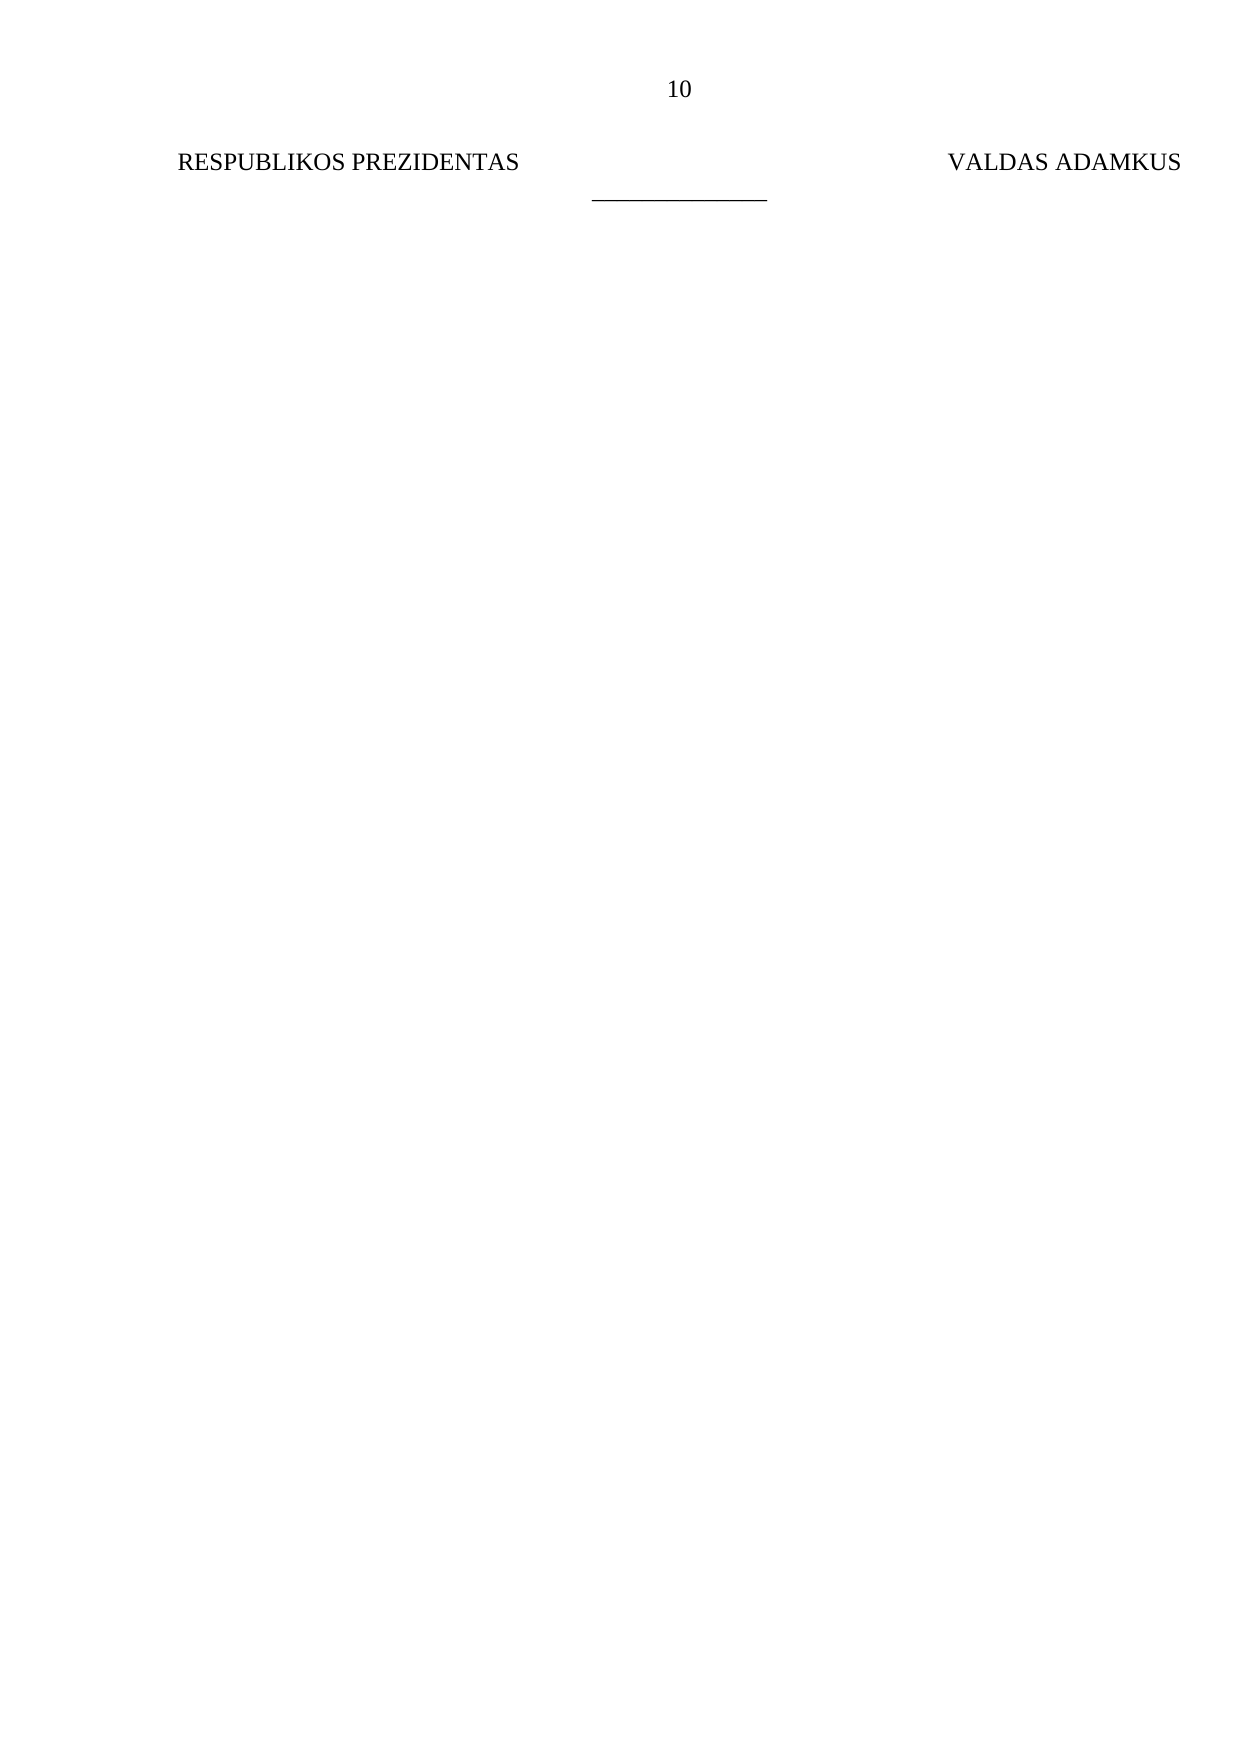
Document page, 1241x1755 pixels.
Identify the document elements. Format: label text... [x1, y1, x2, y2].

text RESPUBLIKOS PREZIDENTAS VALDAS ADAMKUS [177, 147, 1181, 176]
text ______________ [177, 176, 1181, 204]
